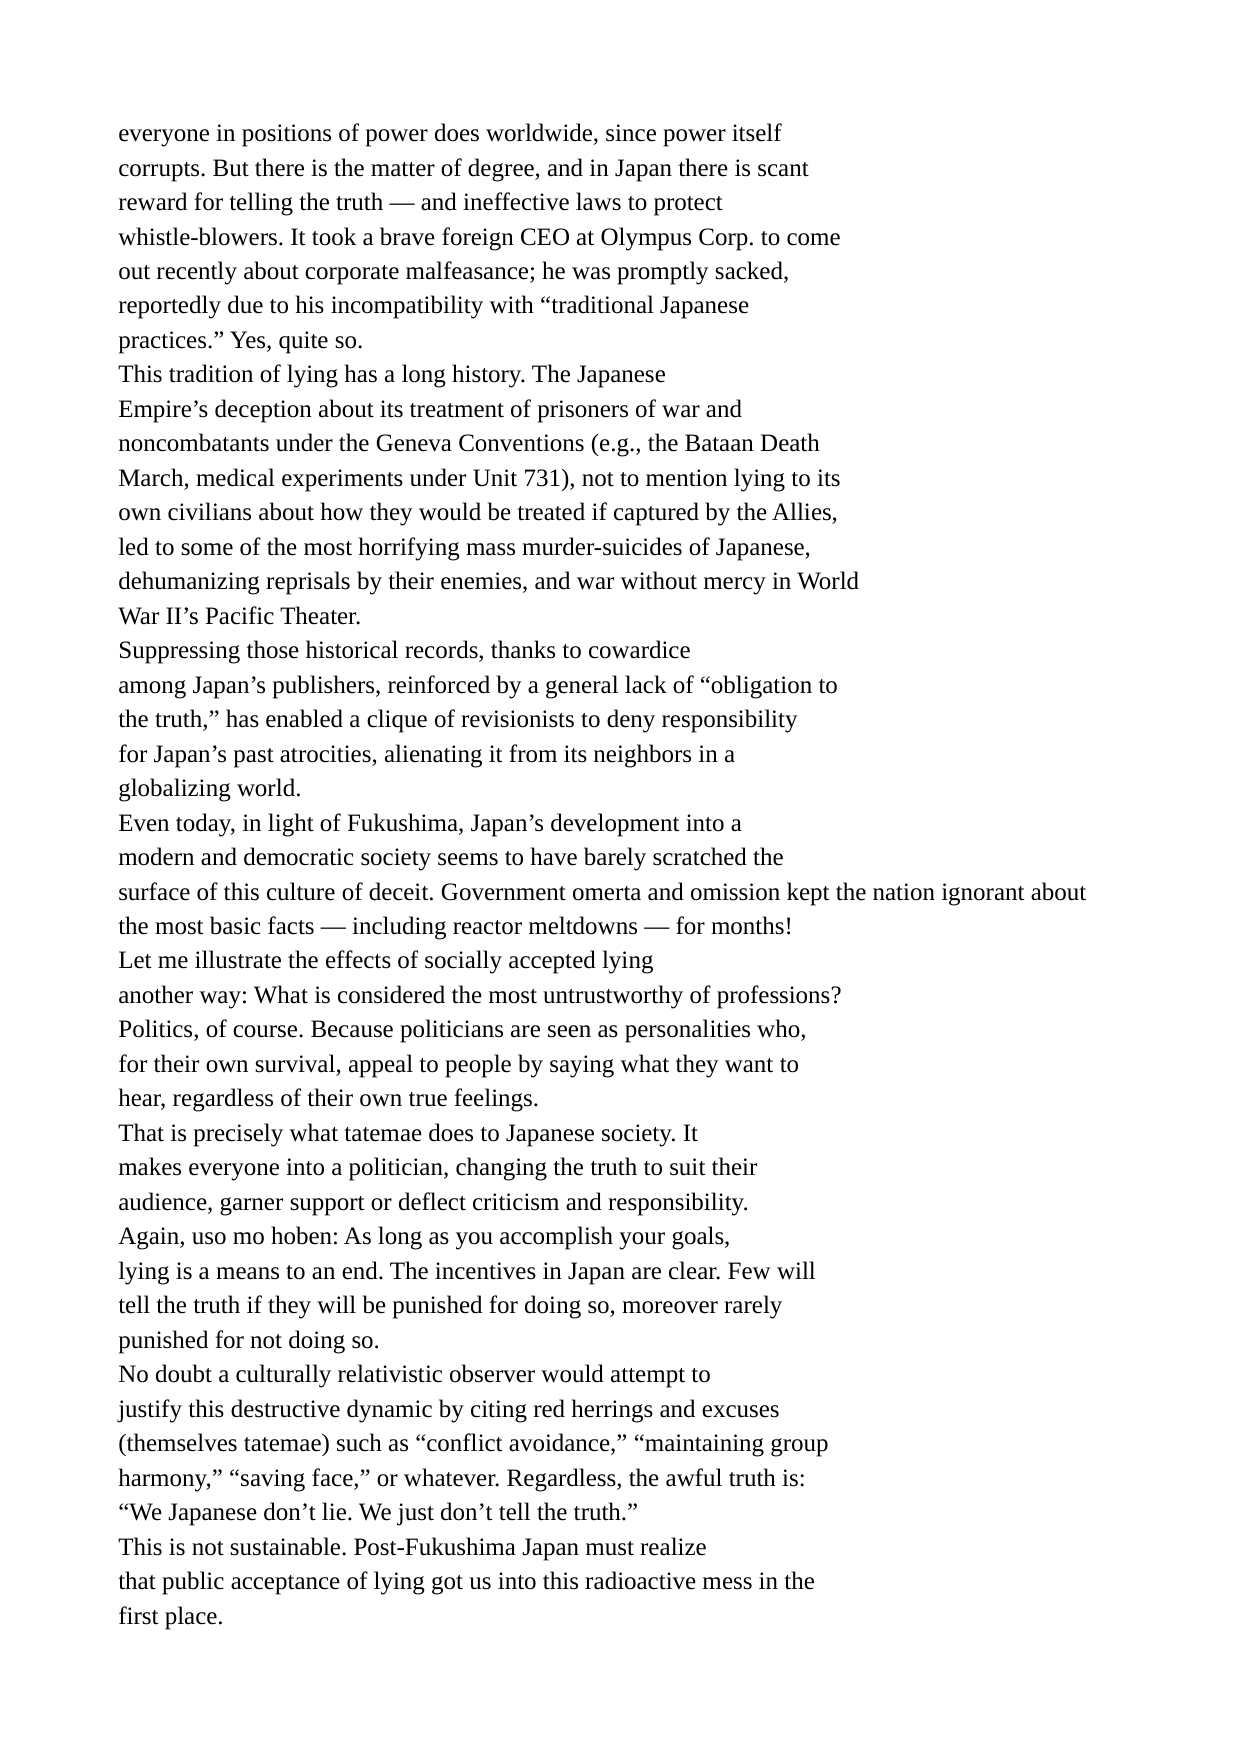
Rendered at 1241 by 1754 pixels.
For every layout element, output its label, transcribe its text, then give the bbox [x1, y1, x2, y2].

text everyone in positions of power does worldwide, since power itself corrupts. But there is the matter of degree, and in Japan there is scant reward for telling the truth — and ineffective laws to protect whistle-blowers. It took a brave foreign CEO at Olympus Corp. to come out recently about corporate malfeasance; he was promptly sacked, reportedly due to his incompatibility with “traditional Japanese practices.” Yes, quite so. This tradition of lying has a long history. The Japanese Empire’s deception about its treatment of prisoners of war and noncombatants under the Geneva Conventions (e.g., the Bataan Death March, medical experiments under Unit 731), not to mention lying to its own civilians about how they would be treated if captured by the Allies, led to some of the most horrifying mass murder-suicides of Japanese, dehumanizing reprisals by their enemies, and war without mercy in World War II’s Pacific Theater. Suppressing those historical records, thanks to cowardice among Japan’s publishers, reinforced by a general lack of “obligation to the truth,” has enabled a clique of revisionists to deny responsibility for Japan’s past atrocities, alienating it from its neighbors in a globalizing world. Even today, in light of Fukushima, Japan’s development into a modern and democratic society seems to have barely scratched the surface of this culture of deceit. Government omerta and omission kept the nation ignorant about the most basic facts — including reactor meltdowns — for months! Let me illustrate the effects of socially accepted lying another way: What is considered the most untrustworthy of professions? Politics, of course. Because politicians are seen as personalities who, for their own survival, appeal to people by saying what they want to hear, regardless of their own true feelings. That is precisely what tatemae does to Japanese society. It makes everyone into a politician, changing the truth to suit their audience, garner support or deflect criticism and responsibility. Again, uso mo hoben: As long as you accomplish your goals, lying is a means to an end. The incentives in Japan are clear. Few will tell the truth if they will be punished for doing so, moreover rarely punished for not doing so. No doubt a culturally relativistic observer would attempt to justify this destructive dynamic by citing red herrings and excuses (themselves tatemae) such as “conflict avoidance,” “maintaining group harmony,” “saving face,” or whatever. Regardless, the awful truth is: “We Japanese don’t lie. We just don’t tell the truth.” This is not sustainable. Post-Fukushima Japan must realize that public acceptance of lying got us into this radioactive mess in the first place. [118, 118, 1122, 1629]
